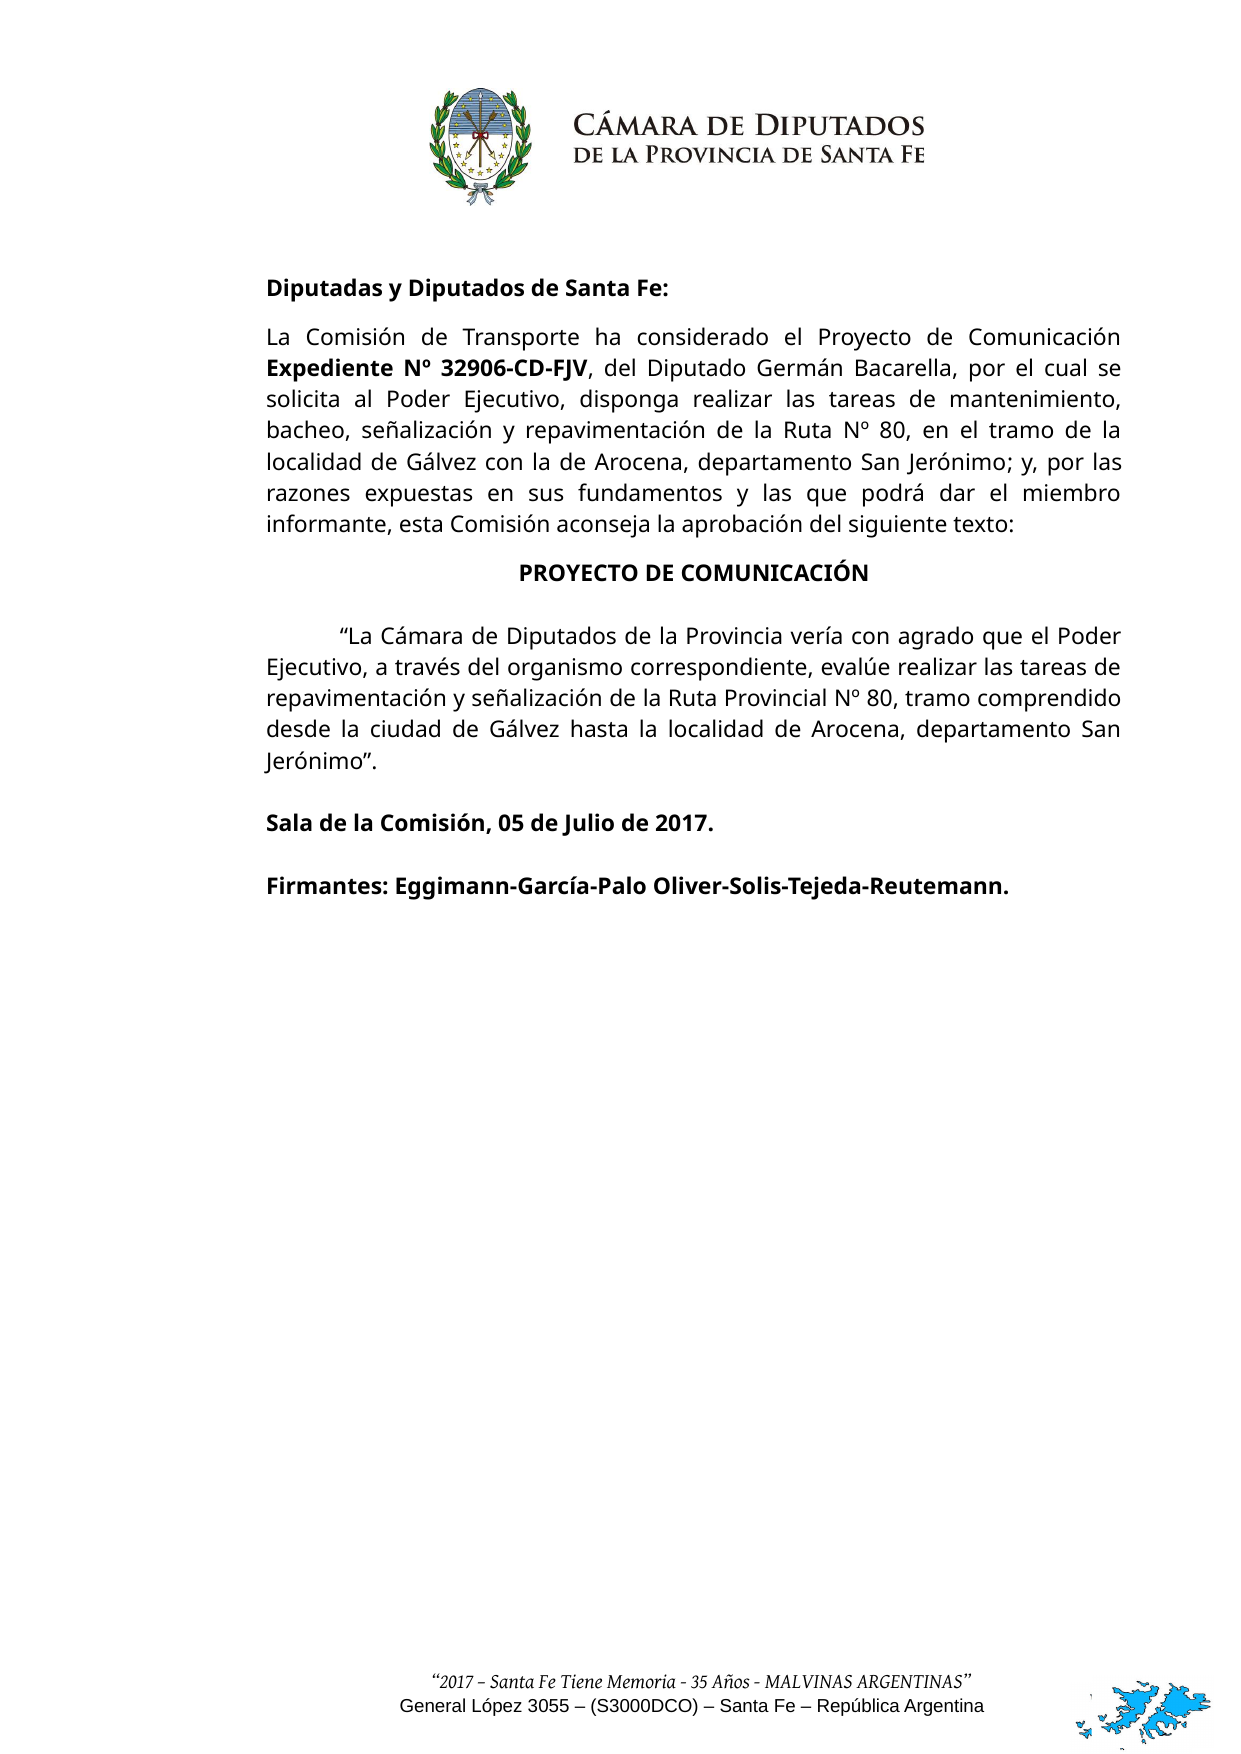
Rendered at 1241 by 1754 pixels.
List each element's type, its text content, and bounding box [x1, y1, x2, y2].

text Diputadas y Diputados de Santa Fe: [266, 272, 1122, 303]
text Sala de la Comisión, 05 de Julio de 2017. [266, 807, 1122, 838]
text PROYECTO DE COMUNICACIÓN [266, 557, 1122, 588]
picture [429, 88, 925, 210]
picture [1070, 1675, 1214, 1754]
text Firmantes: Eggimann-García-Palo Oliver-Solis-Tejeda-Reutemann. [266, 869, 1122, 901]
text La Comisión de Transporte ha considerado el Proyecto de Comunicación Expediente Nº 32906-CD-FJV, del Diputado Germán Bacarella, por el cual se solicita al Poder Ejecutivo, disponga realizar las tareas de mantenimiento, bacheo, señalización y repavimentación de la Ruta Nº 80, en el tramo de la localidad de Gálvez con la de Arocena, departamento San Jerónimo; y, por las razones expuestas en sus fundamentos y las que podrá dar el miembro informante, esta Comisión aconseja la aprobación del siguiente texto: [266, 321, 1122, 539]
text “La Cámara de Diputados de la Provincia vería con agrado que el Poder Ejecutivo, a través del organismo correspondiente, evalúe realizar las tareas de repavimentación y señalización de la Ruta Provincial Nº 80, tramo comprendido desde la ciudad de Gálvez hasta la localidad de Arocena, departamento San Jerónimo”. [266, 619, 1122, 776]
